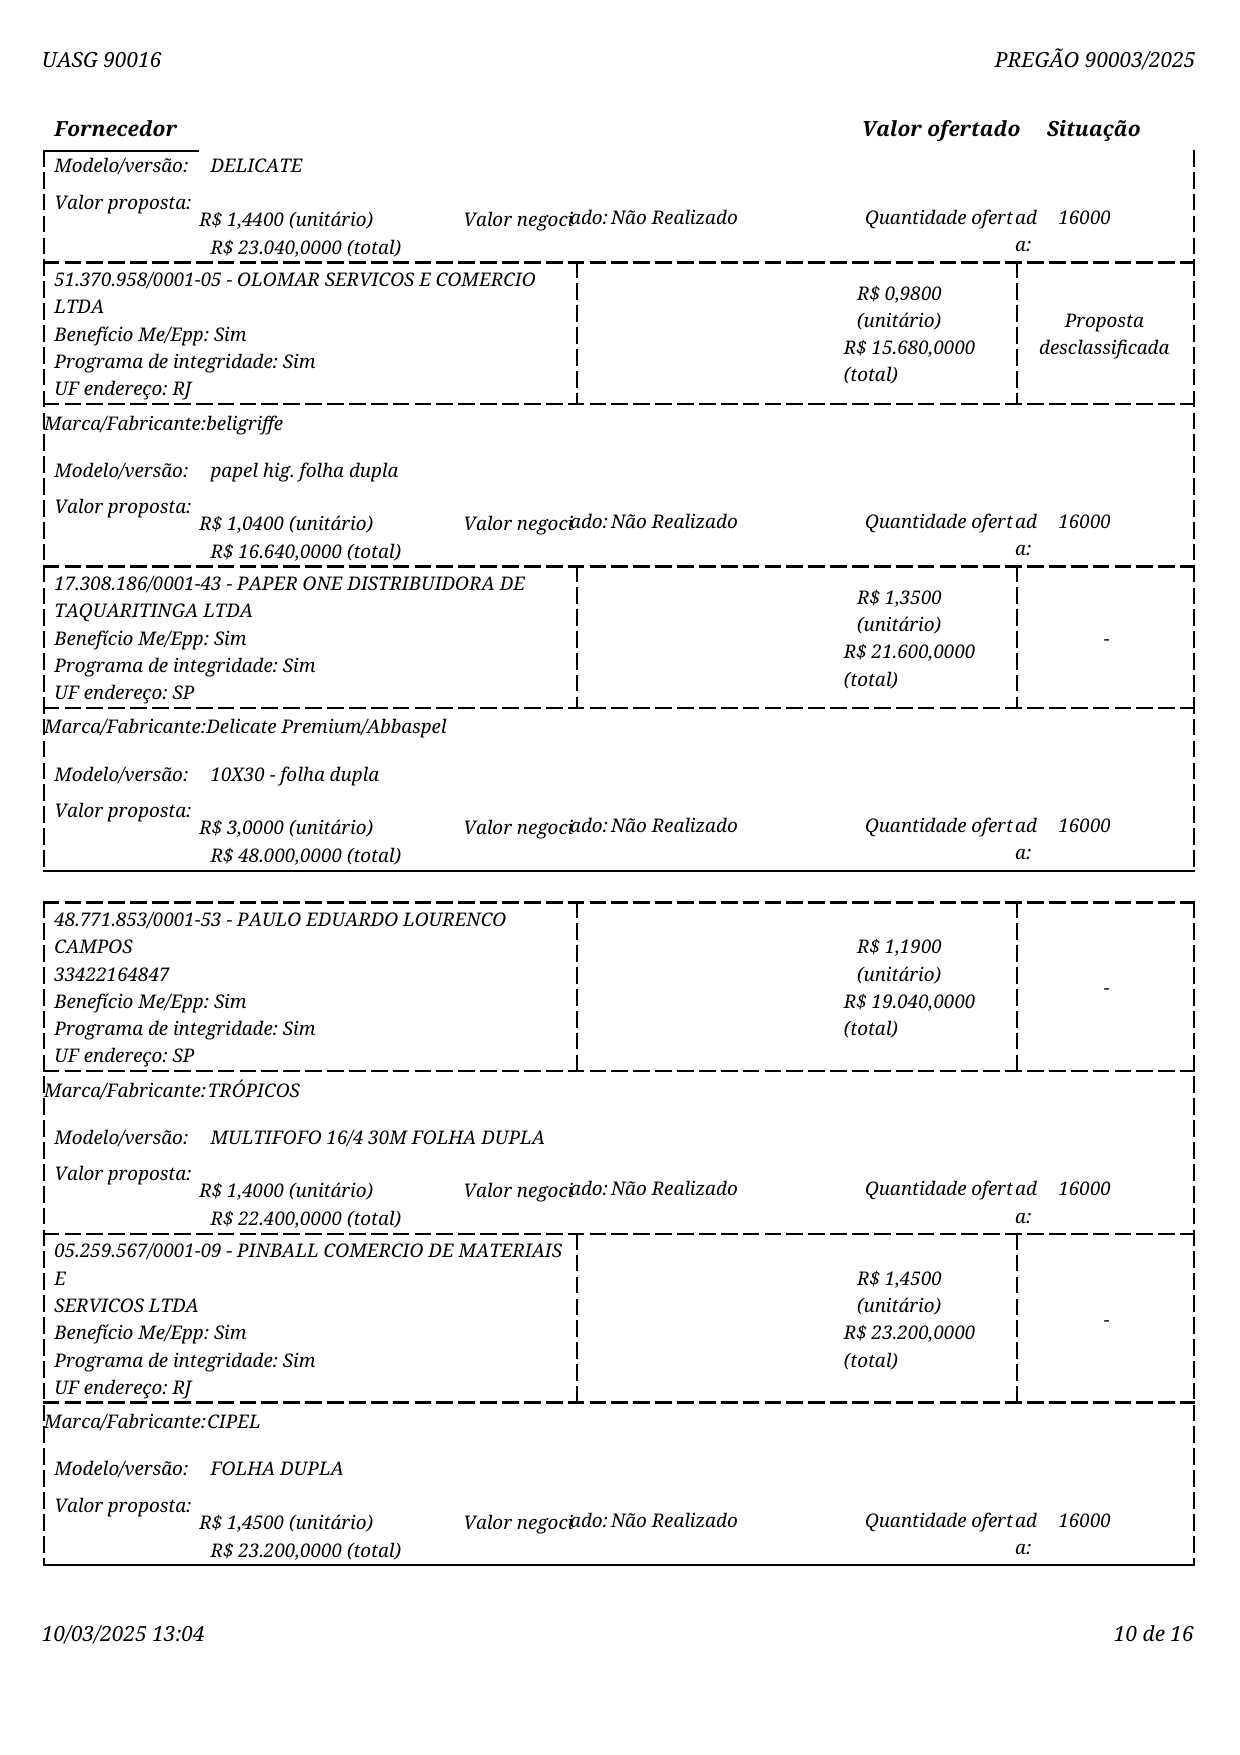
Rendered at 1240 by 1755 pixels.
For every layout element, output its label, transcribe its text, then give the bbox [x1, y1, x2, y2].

table_cell R$ 1,4500 (unitário) Valor negoci R$ 23.200,0000 (total) [199, 1502, 577, 1564]
table_cell 16000 [1048, 1171, 1194, 1233]
table_cell Modelo/versão: Valor proposta: [44, 1453, 199, 1564]
table_cell [577, 1121, 844, 1171]
table_cell - [1017, 1233, 1194, 1401]
table_cell [844, 758, 1017, 807]
table_cell [844, 1121, 1017, 1171]
table_cell [844, 403, 1017, 454]
table_cell ado: Não Realizado [577, 199, 844, 261]
table_cell [577, 454, 844, 503]
table_cell Modelo/versão: Valor proposta: [44, 1121, 199, 1233]
table_cell [577, 1233, 844, 1401]
table_cell [1017, 403, 1194, 454]
table_cell ado: Não Realizado [577, 503, 844, 565]
table_cell Modelo/versão: Valor proposta: [44, 152, 199, 261]
table_cell [577, 1401, 844, 1453]
table_cell [577, 1070, 844, 1121]
table_cell [577, 758, 844, 807]
table_cell [577, 150, 844, 199]
table_cell ada: [1017, 808, 1048, 869]
table_cell [1017, 454, 1194, 503]
table_header - [1017, 901, 1194, 1070]
table_cell ada: [1017, 1502, 1048, 1564]
table_cell ado: Não Realizado [577, 1171, 844, 1233]
table_cell 51.370.958/0001-05 - OLOMAR SERVICOS E COMERCIO LTDA Benefício Me/Epp: Sim Programa de integridade: Sim UF endereço: RJ [44, 261, 577, 403]
table_cell [1017, 150, 1194, 199]
table_cell [844, 454, 1017, 503]
table_header 48.771.853/0001-53 - PAULO EDUARDO LOURENCO CAMPOS 33422164847 Benefício Me/Epp: Sim Programa de integridade: Sim UF endereço: SP [44, 901, 577, 1070]
table_cell R$ 1,3500 (unitário) R$ 21.600,0000 (total) [844, 565, 1017, 707]
table_header [577, 901, 844, 1070]
table_cell Quantidade ofert [844, 1502, 1017, 1564]
table_cell 16000 [1048, 503, 1194, 565]
table_cell Quantidade ofert [844, 1171, 1017, 1233]
table_cell Quantidade ofert [844, 808, 1017, 869]
table_cell Modelo/versão: Valor proposta: [44, 758, 199, 869]
table_cell Marca/Fabricante: CIPEL [44, 1401, 577, 1453]
table_cell papel hig. folha dupla [199, 454, 577, 503]
table_cell [844, 1453, 1017, 1502]
table_cell R$ 1,4400 (unitário) Valor negoci R$ 23.040,0000 (total) [199, 199, 577, 261]
table_cell 16000 [1048, 1502, 1194, 1564]
table_cell [1017, 758, 1194, 807]
table_cell [577, 261, 844, 403]
table_cell FOLHA DUPLA [199, 1453, 577, 1502]
table_cell [1017, 1453, 1194, 1502]
table_cell Quantidade ofert [844, 199, 1017, 261]
table_cell Quantidade ofert [844, 503, 1017, 565]
table_cell 10X30 - folha dupla [199, 758, 577, 807]
table_cell Marca/Fabricante: beligriffe [44, 403, 577, 454]
table_cell Modelo/versão: Valor proposta: [44, 454, 199, 565]
table_cell [577, 707, 844, 758]
table_cell DELICATE [199, 150, 577, 199]
table_cell MULTIFOFO 16/4 30M FOLHA DUPLA [199, 1121, 577, 1171]
table_cell 17.308.186/0001-43 - PAPER ONE DISTRIBUIDORA DE TAQUARITINGA LTDA Benefício Me/Epp: Sim Programa de integridade: Sim UF endereço: SP [44, 565, 577, 707]
table_cell 16000 [1048, 808, 1194, 869]
table_cell R$ 0,9800 (unitário) R$ 15.680,0000 (total) [844, 261, 1017, 403]
table_cell ada: [1017, 503, 1048, 565]
table_cell - [1017, 565, 1194, 707]
table_cell R$ 3,0000 (unitário) Valor negoci R$ 48.000,0000 (total) [199, 808, 577, 869]
table_cell [1017, 1401, 1194, 1453]
table_cell [1017, 707, 1194, 758]
table_cell [844, 150, 1017, 199]
table_cell ado: Não Realizado [577, 808, 844, 869]
table_cell ado: Não Realizado [577, 1502, 844, 1564]
table_header R$ 1,1900 (unitário) R$ 19.040,0000 (total) [844, 901, 1017, 1070]
table_cell R$ 1,0400 (unitário) Valor negoci R$ 16.640,0000 (total) [199, 503, 577, 565]
table_cell R$ 1,4000 (unitário) Valor negoci R$ 22.400,0000 (total) [199, 1171, 577, 1233]
table_cell [577, 1453, 844, 1502]
table_cell [844, 1401, 1017, 1453]
table_cell [844, 707, 1017, 758]
table_cell [1017, 1121, 1194, 1171]
table_cell [1017, 1070, 1194, 1121]
table_cell Marca/Fabricante: TRÓPICOS [44, 1070, 577, 1121]
table_cell ada: [1017, 1171, 1048, 1233]
table_cell Marca/Fabricante: Delicate Premium/Abbaspel [44, 707, 577, 758]
table_cell [577, 565, 844, 707]
table_cell 16000 [1048, 199, 1194, 261]
table_cell Proposta desclassificada [1017, 261, 1194, 403]
table_cell [844, 1070, 1017, 1121]
table_cell [577, 403, 844, 454]
table_cell ada: [1017, 199, 1048, 261]
table_cell 05.259.567/0001-09 - PINBALL COMERCIO DE MATERIAIS E SERVICOS LTDA Benefício Me/Epp: Sim Programa de integridade: Sim UF endereço: RJ [44, 1233, 577, 1401]
table_cell R$ 1,4500 (unitário) R$ 23.200,0000 (total) [844, 1233, 1017, 1401]
